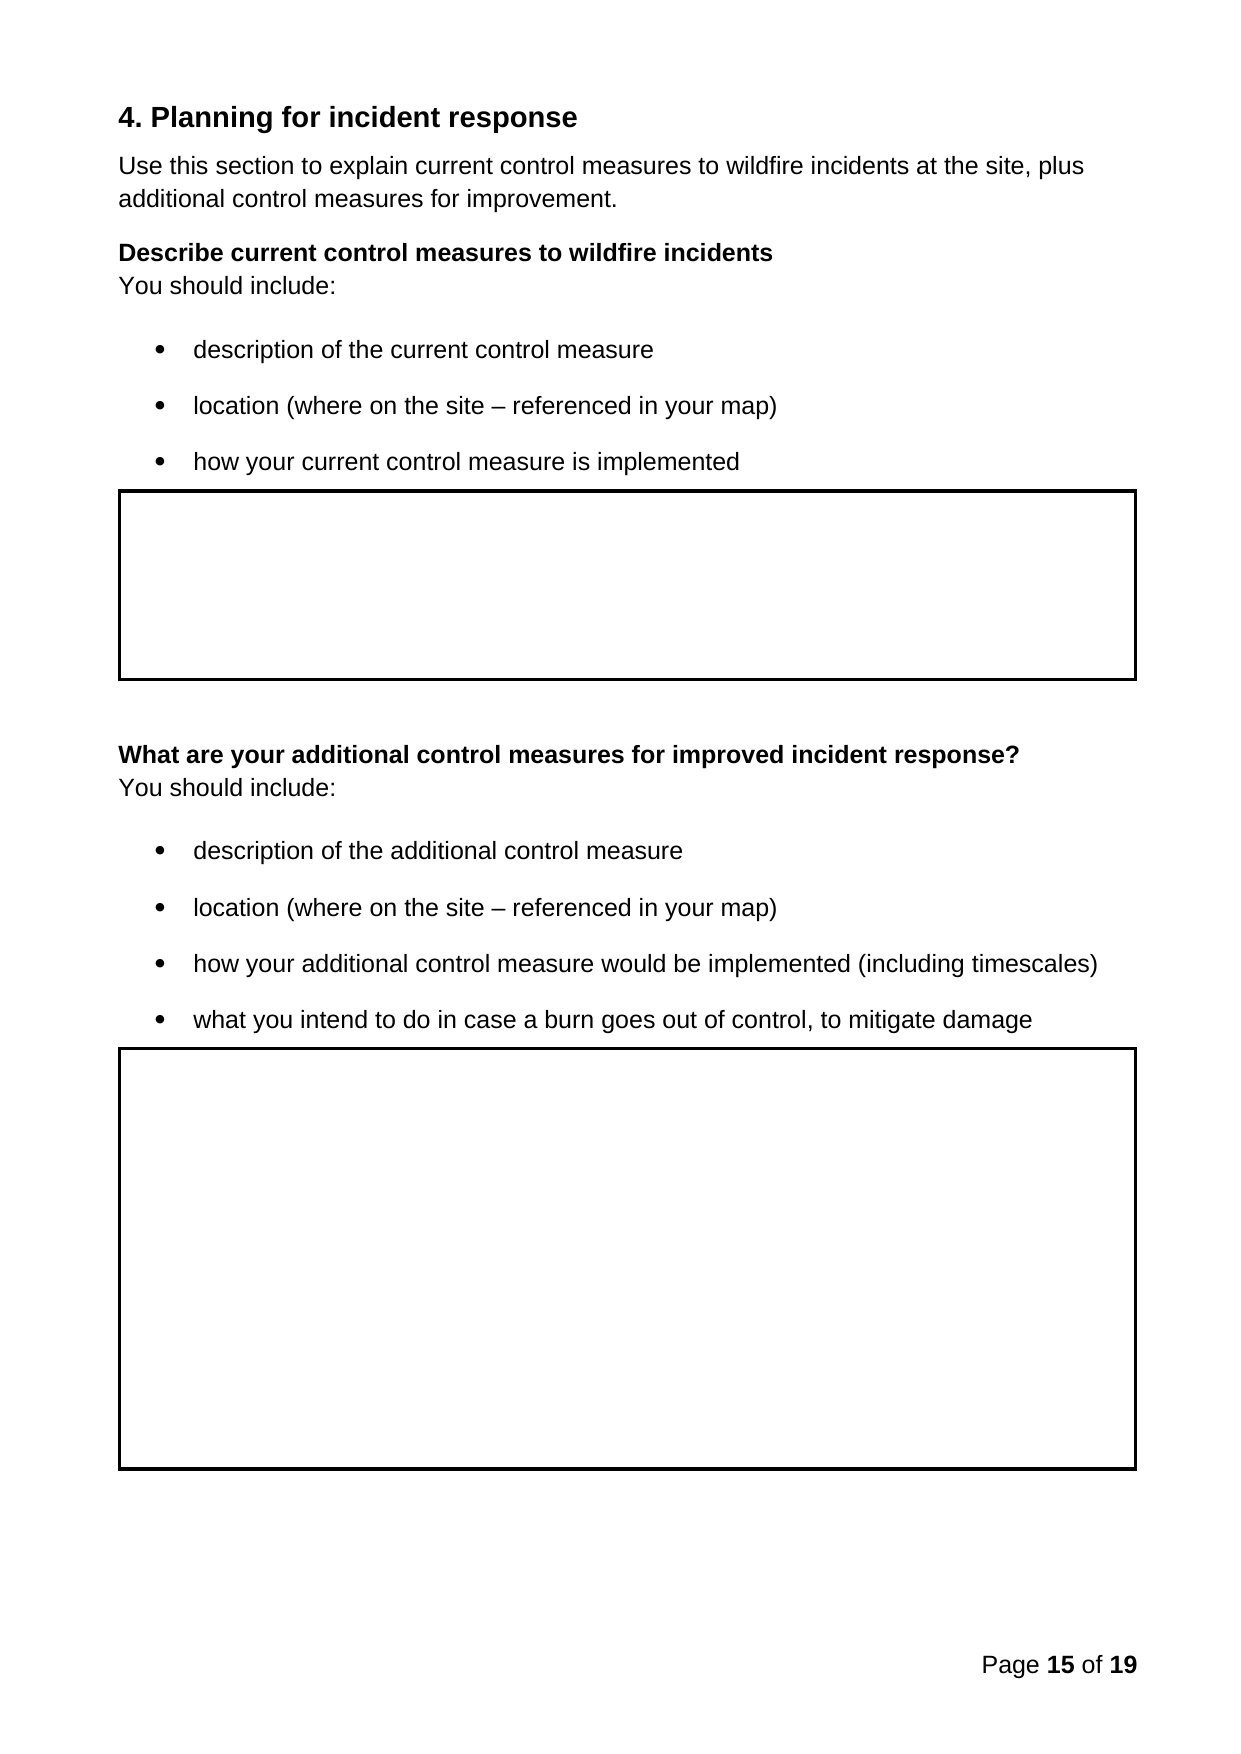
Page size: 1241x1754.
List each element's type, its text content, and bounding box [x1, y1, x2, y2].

list location (where on the site – referenced in your map) [156, 891, 1137, 922]
list what you intend to do in case a burn goes out of control, to mitigate damage [156, 1003, 1137, 1035]
text You should include: [118, 773, 1137, 801]
list location (where on the site – referenced in your map) [156, 389, 1137, 421]
subtitle What are your additional control measures for improved incident response? [118, 739, 1137, 768]
list description of the additional control measure [156, 835, 1137, 866]
text Use this section to explain current control measures to wildfire incidents at the site, plus additional control measures for improvement. [118, 151, 1137, 213]
subtitle 4. Planning for incident response [118, 100, 1137, 133]
list how your additional control measure would be implemented (including timescales) [156, 947, 1137, 978]
list how your current control measure is implemented [156, 446, 1137, 477]
list description of the current control measure [156, 333, 1137, 364]
text You should include: [118, 271, 1137, 300]
subtitle Describe current control measures to wildfire incidents [118, 238, 1137, 267]
